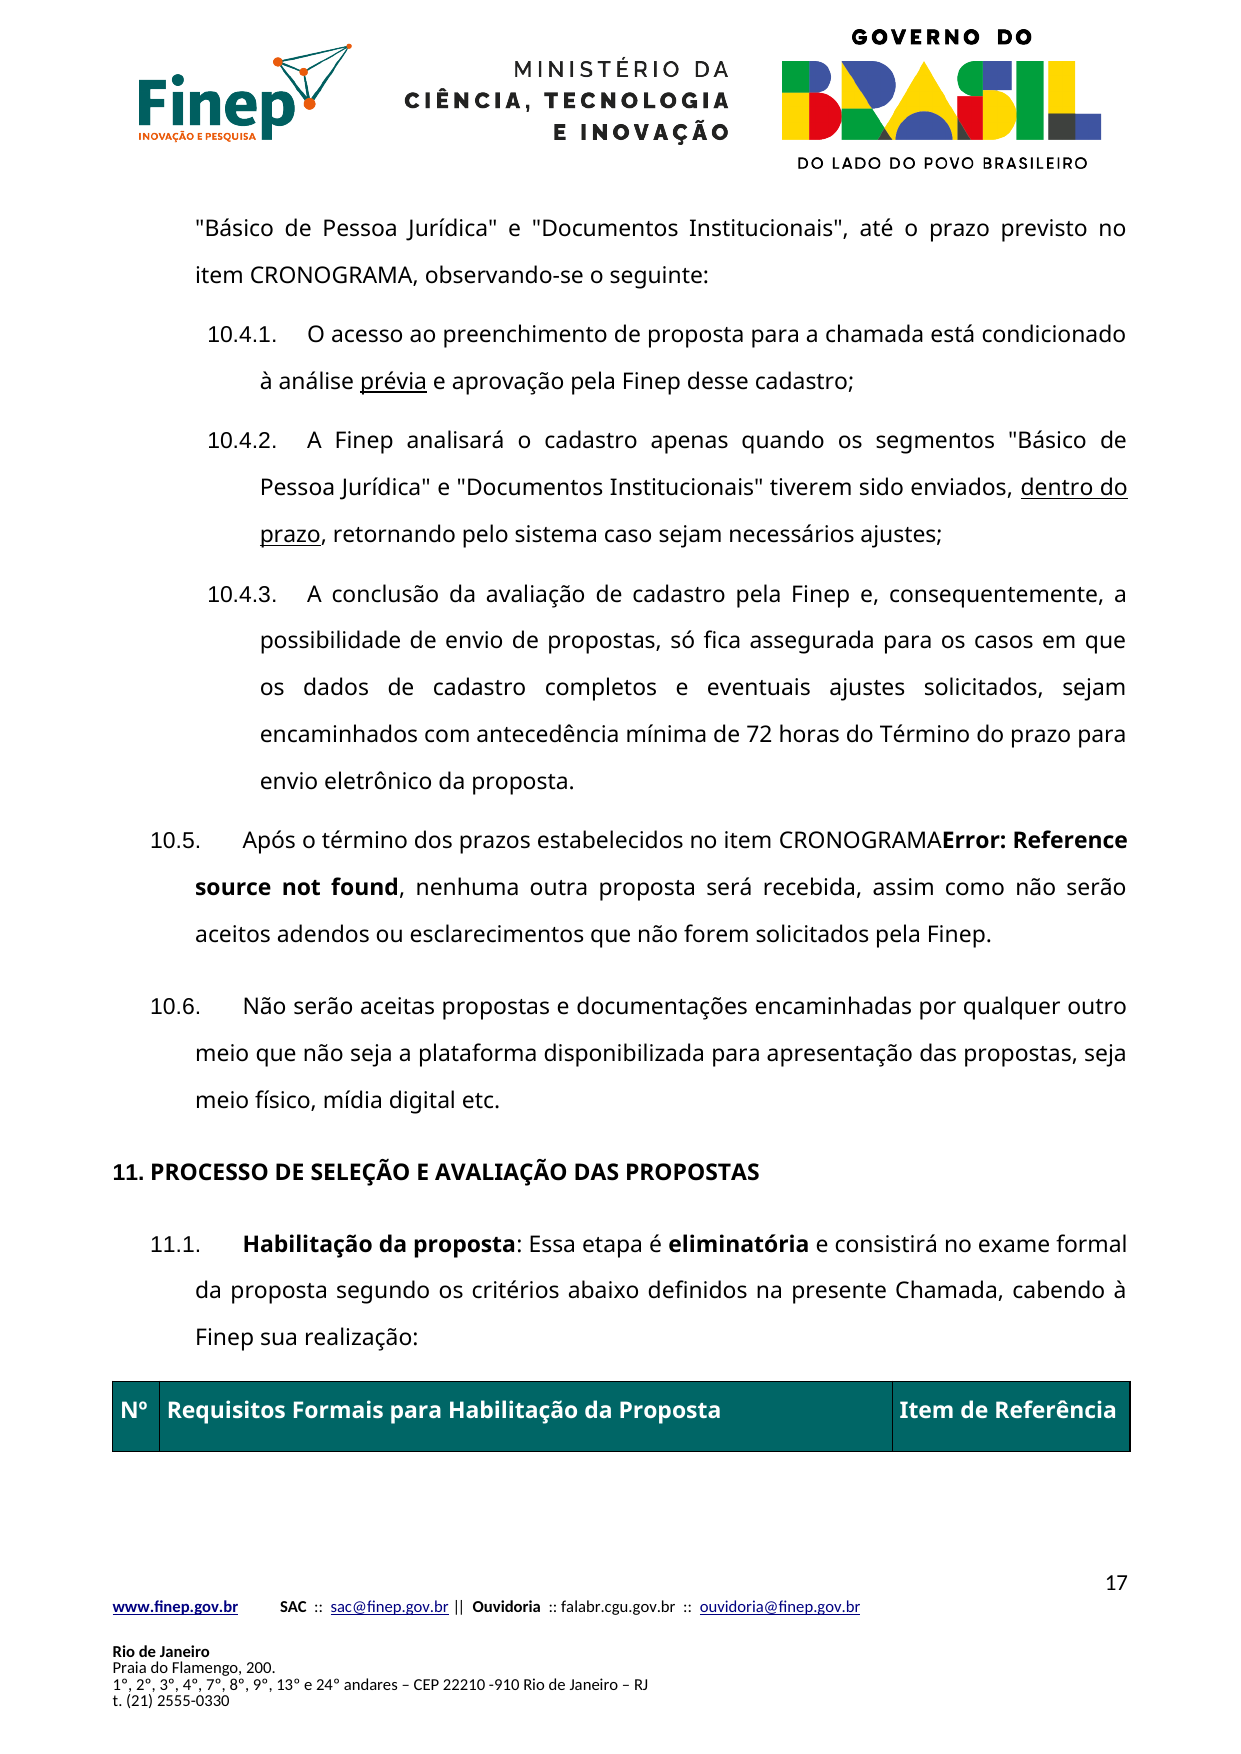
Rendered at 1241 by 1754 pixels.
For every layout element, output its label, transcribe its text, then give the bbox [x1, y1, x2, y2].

list A conclusão da avaliação de cadastro pela Finep e, consequentemente, a possibilidade de envio de propostas, só fica assegurada para os casos em que os dados de cadastro completos e eventuais ajustes solicitados, sejam encaminhados com antecedência mínima de 72 horas do Término do prazo para envio eletrônico da proposta. [207, 577, 1128, 796]
list O acesso ao preenchimento de proposta para a chamada está condicionado à análise prévia e aprovação pela Finep desse cadastro; [207, 318, 1128, 396]
table_header Item de Referência [893, 1382, 1129, 1451]
list Após o término dos prazos estabelecidos no item 15Erro! Fonte de referência não encontrada., nenhuma outra proposta será recebida, assim como não serão aceitos adendos ou esclarecimentos que não forem solicitados pela Finep. [150, 824, 1128, 949]
table_header Nº [113, 1382, 159, 1451]
list Não serão aceitas propostas e documentações encaminhadas por qualquer outro meio que não seja a plataforma disponibilizada para apresentação das propostas, seja meio físico, mídia digital etc. [150, 990, 1128, 1115]
list PROCESSO DE SELEÇÃO E AVALIAÇÃO DAS PROPOSTAS [112, 1156, 1128, 1187]
table_header Requisitos Formais para Habilitação da Proposta [160, 1382, 892, 1451]
list Habilitação da proposta: Essa etapa é eliminatória e consistirá no exame formal da proposta segundo os critérios abaixo definidos na presente Chamada, cabendo à Finep sua realização: [150, 1227, 1128, 1352]
list A Finep analisará o cadastro apenas quando os segmentos "Básico de Pessoa Jurídica" e "Documentos Institucionais" tiverem sido enviados, dentro do prazo, retornando pelo sistema caso sejam necessários ajustes; [207, 424, 1128, 549]
list Para enviar a proposta, as Instituições envolvidas deverão estar previamente cadastradas na plataforma disponibilizada pela Finep, disponível no endereço https://cadastro.finep.gov.br. Deverão ser preenchidos e enviados os segmentos "Básico de Pessoa Jurídica" e "Documentos Institucionais", até o prazo previsto no item 15, observando-se o seguinte: [150, 212, 1128, 290]
